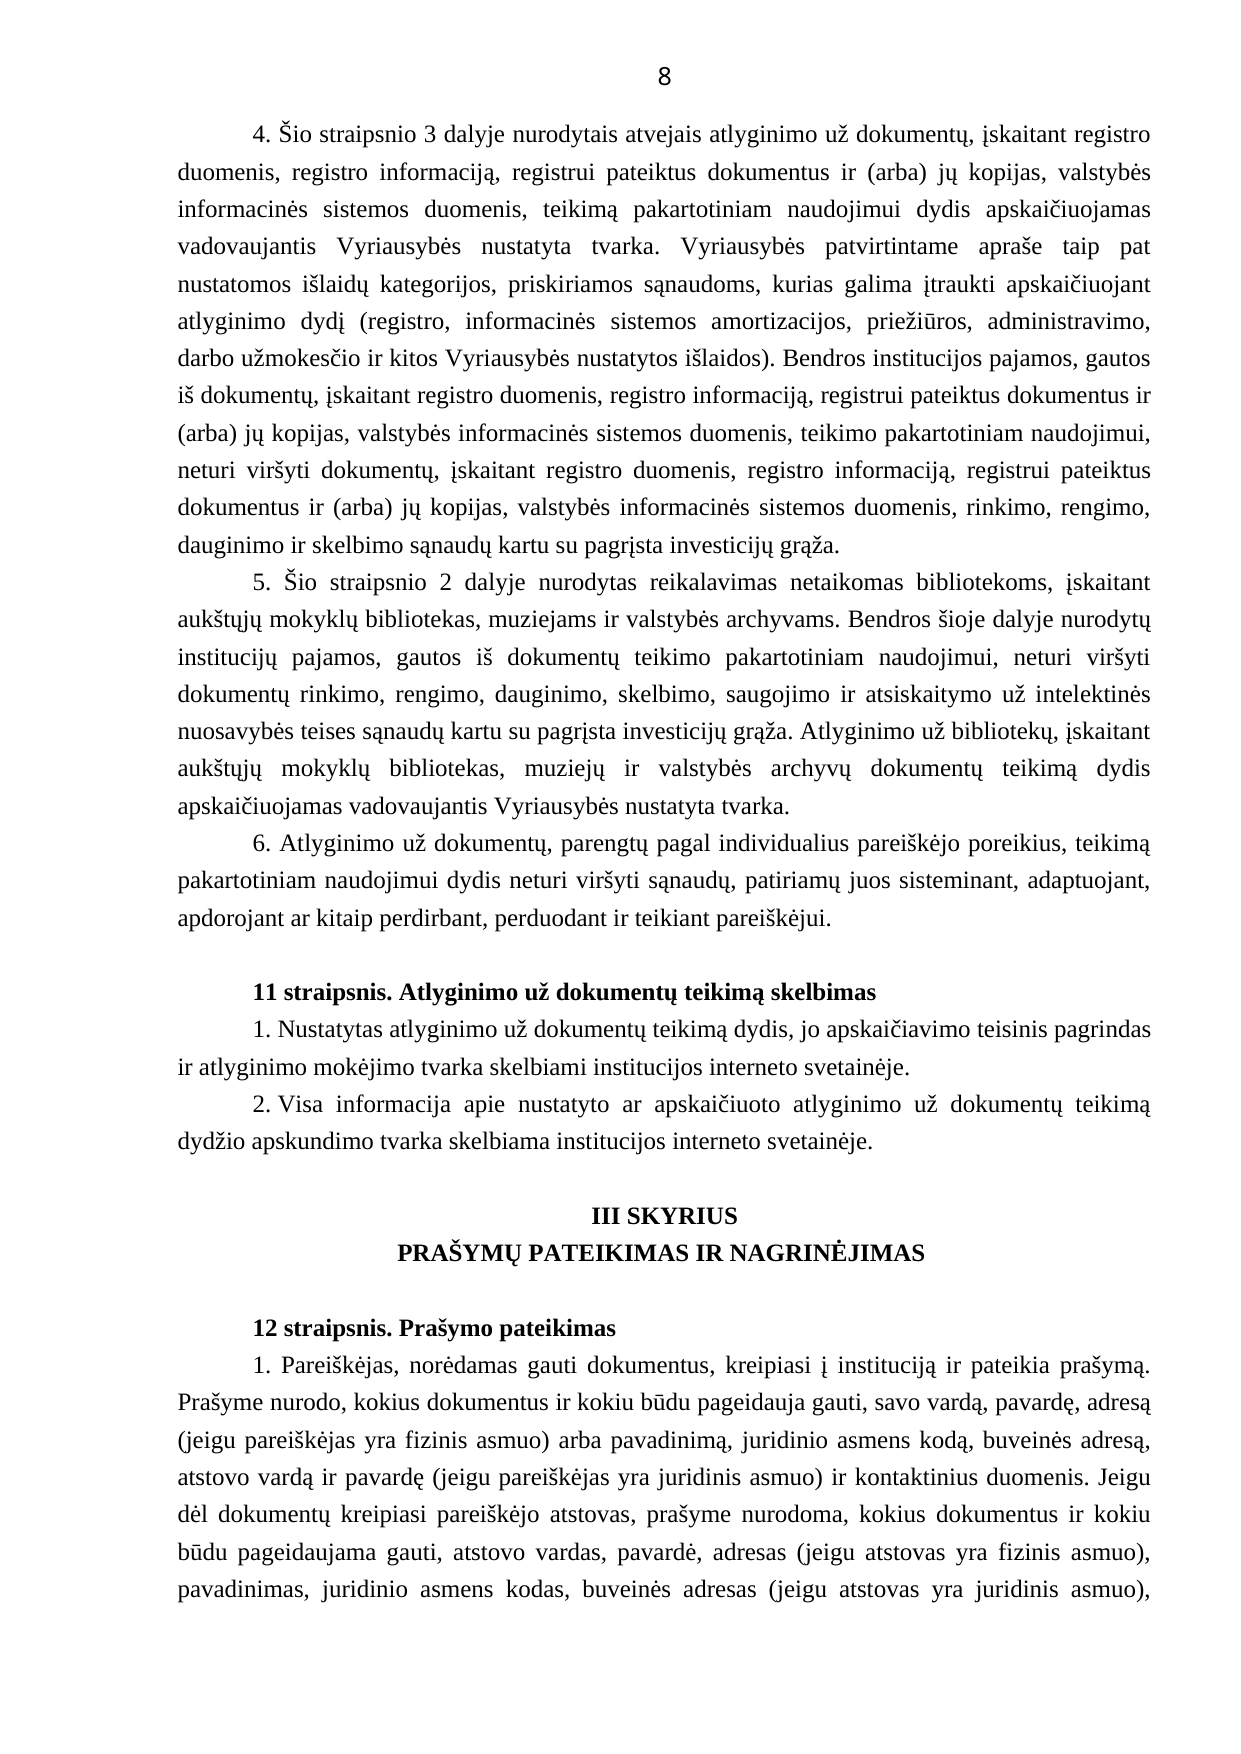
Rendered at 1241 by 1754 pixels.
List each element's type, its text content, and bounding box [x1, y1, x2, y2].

text 12 straipsnis. Prašymo pateikimas [177, 1313, 1152, 1342]
text 4. Šio straipsnio 3 dalyje nurodytais atvejais atlyginimo už dokumentų, įskaitant registro duomenis, registro informaciją, registrui pateiktus dokumentus ir (arba) jų kopijas, valstybės informacinės sistemos duomenis, teikimą pakartotiniam naudojimui dydis apskaičiuojamas vadovaujantis Vyriausybės nustatyta tvarka. Vyriausybės patvirtintame apraše taip pat nustatomos išlaidų kategorijos, priskiriamos sąnaudoms, kurias galima įtraukti apskaičiuojant atlyginimo dydį (registro, informacinės sistemos amortizacijos, priežiūros, administravimo, darbo užmokesčio ir kitos Vyriausybės nustatytos išlaidos). Bendros institucijos pajamos, gautos iš dokumentų, įskaitant registro duomenis, registro informaciją, registrui pateiktus dokumentus ir (arba) jų kopijas, valstybės informacinės sistemos duomenis, teikimo pakartotiniam naudojimui, neturi viršyti dokumentų, įskaitant registro duomenis, registro informaciją, registrui pateiktus dokumentus ir (arba) jų kopijas, valstybės informacinės sistemos duomenis, rinkimo, rengimo, dauginimo ir skelbimo sąnaudų kartu su pagrįsta investicijų grąža. [177, 119, 1152, 558]
text 5. Šio straipsnio 2 dalyje nurodytas reikalavimas netaikomas bibliotekoms, įskaitant aukštųjų mokyklų bibliotekas, muziejams ir valstybės archyvams. Bendros šioje dalyje nurodytų institucijų pajamos, gautos iš dokumentų teikimo pakartotiniam naudojimui, neturi viršyti dokumentų rinkimo, rengimo, dauginimo, skelbimo, saugojimo ir atsiskaitymo už intelektinės nuosavybės teises sąnaudų kartu su pagrįsta investicijų grąža. Atlyginimo už bibliotekų, įskaitant aukštųjų mokyklų bibliotekas, muziejų ir valstybės archyvų dokumentų teikimą dydis apskaičiuojamas vadovaujantis Vyriausybės nustatyta tvarka. [177, 567, 1152, 819]
text 2. Visa informacija apie nustatyto ar apskaičiuoto atlyginimo už dokumentų teikimą dydžio apskundimo tvarka skelbiama institucijos interneto svetainėje. [177, 1089, 1152, 1155]
text 1. Pareiškėjas, norėdamas gauti dokumentus, kreipiasi į instituciją ir pateikia prašymą. Prašyme nurodo, kokius dokumentus ir kokiu būdu pageidauja gauti, savo vardą, pavardę, adresą (jeigu pareiškėjas yra fizinis asmuo) arba pavadinimą, juridinio asmens kodą, buveinės adresą, atstovo vardą ir pavardę (jeigu pareiškėjas yra juridinis asmuo) ir kontaktinius duomenis. Jeigu dėl dokumentų kreipiasi pareiškėjo atstovas, prašyme nurodoma, kokius dokumentus ir kokiu būdu pageidaujama gauti, atstovo vardas, pavardė, adresas (jeigu atstovas yra fizinis asmuo), pavadinimas, juridinio asmens kodas, buveinės adresas (jeigu atstovas yra juridinis asmuo), [177, 1350, 1152, 1603]
text PRAŠYMŲ PATEIKIMAS IR NAGRINĖJIMAS [177, 1238, 1152, 1267]
text 1. Nustatytas atlyginimo už dokumentų teikimą dydis, jo apskaičiavimo teisinis pagrindas ir atlyginimo mokėjimo tvarka skelbiami institucijos interneto svetainėje. [177, 1014, 1152, 1081]
text 6. Atlyginimo už dokumentų, parengtų pagal individualius pareiškėjo poreikius, teikimą pakartotiniam naudojimui dydis neturi viršyti sąnaudų, patiriamų juos sisteminant, adaptuojant, apdorojant ar kitaip perdirbant, perduodant ir teikiant pareiškėjui. [177, 828, 1152, 931]
text III SKYRIUS [177, 1201, 1152, 1230]
text 11 straipsnis. Atlyginimo už dokumentų teikimą skelbimas [177, 977, 1152, 1006]
